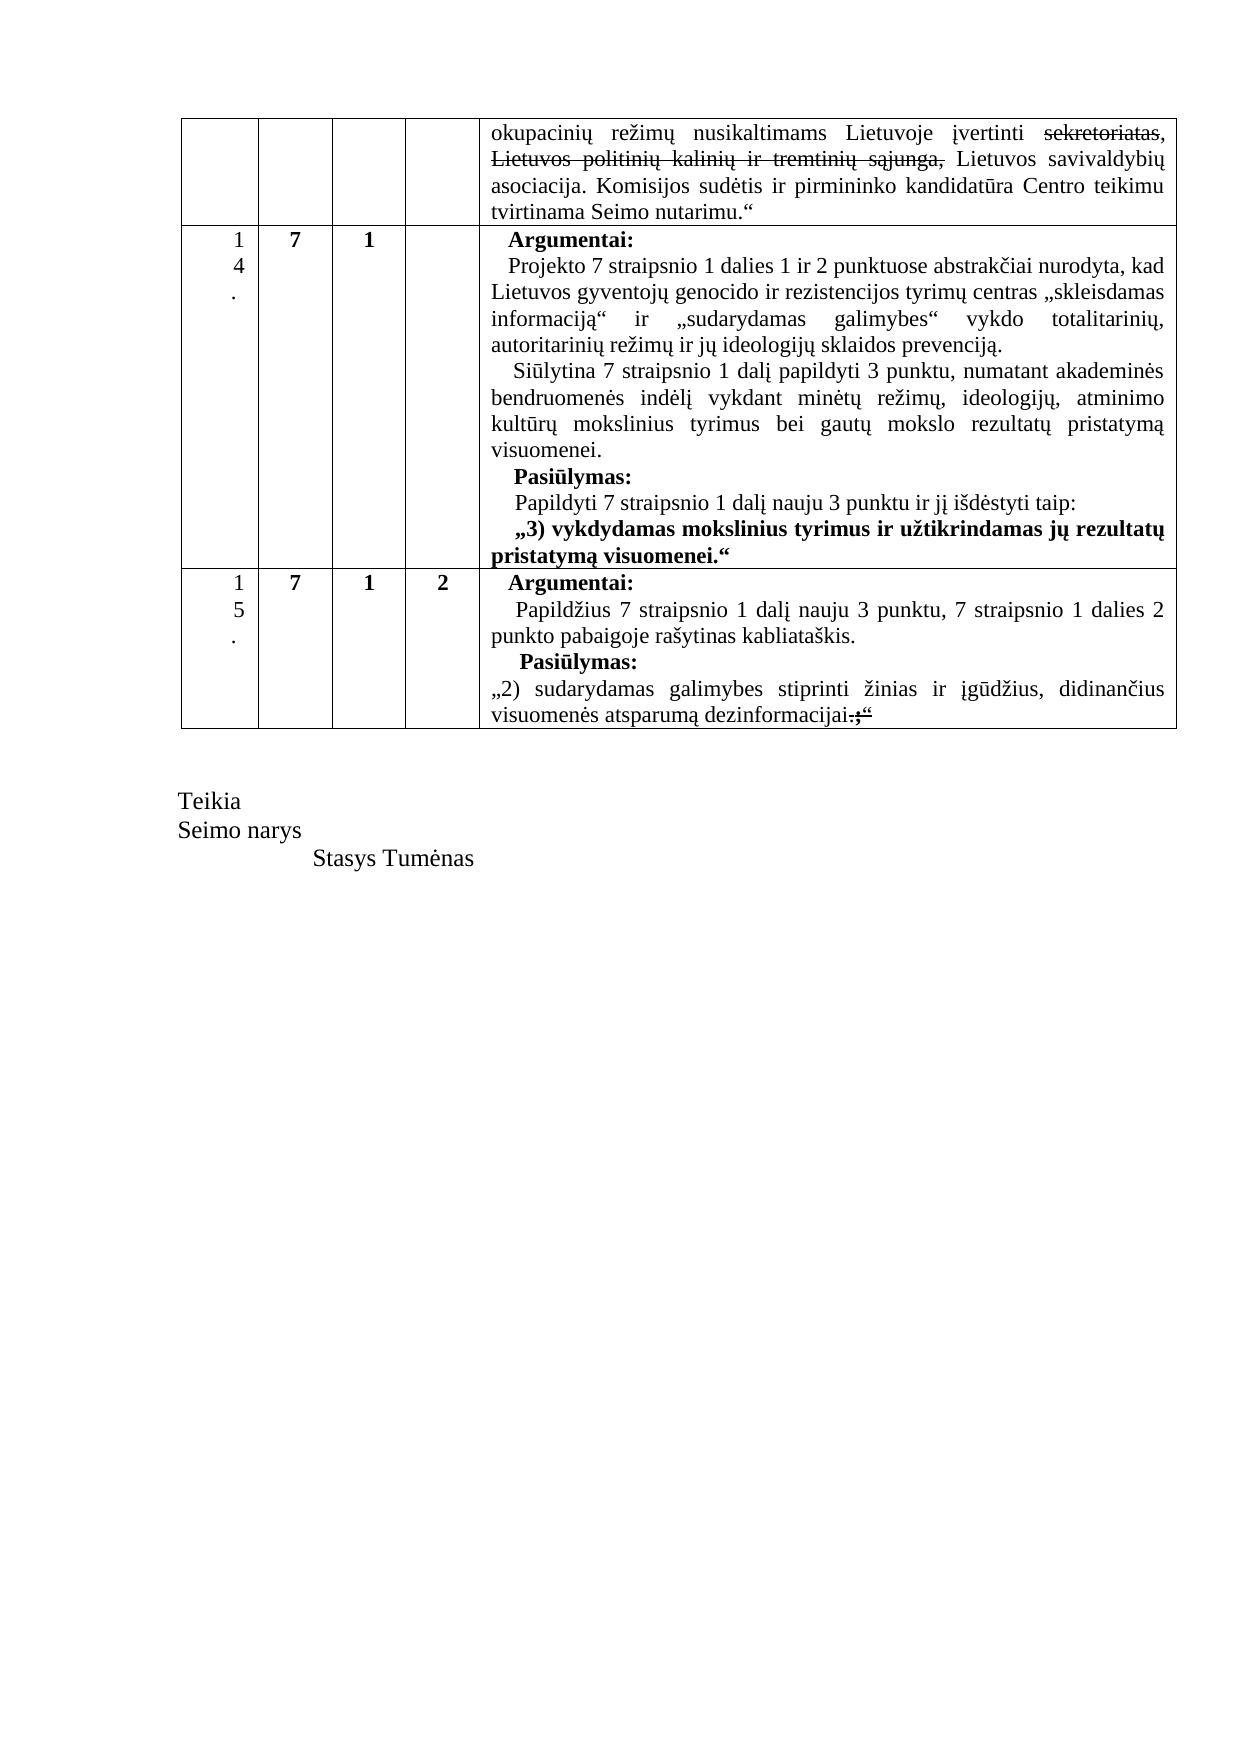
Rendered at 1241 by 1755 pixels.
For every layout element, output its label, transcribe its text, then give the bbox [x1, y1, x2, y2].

table_cell [182, 119, 258, 224]
table_cell 1 [333, 226, 405, 568]
table_cell Argumentai: Papildžius 7 straipsnio 1 dalį nauju 3 punktu, 7 straipsnio 1 dalies 2 punkto pabaigoje rašytinas kabliataškis. Pasiūlymas: „2) sudarydamas galimybes stiprinti žinias ir įgūdžius, didinančius visuomenės atsparumą dezinformacijai.;“ [480, 569, 1176, 727]
table_cell [182, 569, 258, 727]
table_cell 1 [333, 569, 405, 727]
table_cell [259, 119, 332, 224]
table_cell 7 [259, 226, 332, 568]
table_cell [406, 119, 479, 224]
table_cell [182, 226, 258, 568]
table_cell 7 [259, 569, 332, 727]
table_cell 2 [406, 569, 479, 727]
table_cell [333, 119, 405, 224]
table_cell okupacinių režimų nusikaltimams Lietuvoje įvertinti sekretoriatas, Lietuvos politinių kalinių ir tremtinių sąjunga, Lietuvos savivaldybių asociacija. Komisijos sudėtis ir pirmininko kandidatūra Centro teikimu tvirtinama Seimo nutarimu.“ [480, 119, 1176, 224]
table_cell [406, 226, 479, 568]
text Teikia [177, 786, 1181, 815]
text Seimo narys (Parašas) Stasys Tumėnas [177, 815, 1181, 872]
table_cell Argumentai: Projekto 7 straipsnio 1 dalies 1 ir 2 punktuose abstrakčiai nurodyta, kad Lietuvos gyventojų genocido ir rezistencijos tyrimų centras „skleisdamas informaciją“ ir „sudarydamas galimybes“ vykdo totalitarinių, autoritarinių režimų ir jų ideologijų sklaidos prevenciją. Siūlytina 7 straipsnio 1 dalį papildyti 3 punktu, numatant akademinės bendruomenės indėlį vykdant minėtų režimų, ideologijų, atminimo kultūrų mokslinius tyrimus bei gautų mokslo rezultatų pristatymą visuomenei. Pasiūlymas: Papildyti 7 straipsnio 1 dalį nauju 3 punktu ir jį išdėstyti taip: „3) vykdydamas mokslinius tyrimus ir užtikrindamas jų rezultatų pristatymą visuomenei.“ [480, 226, 1176, 568]
